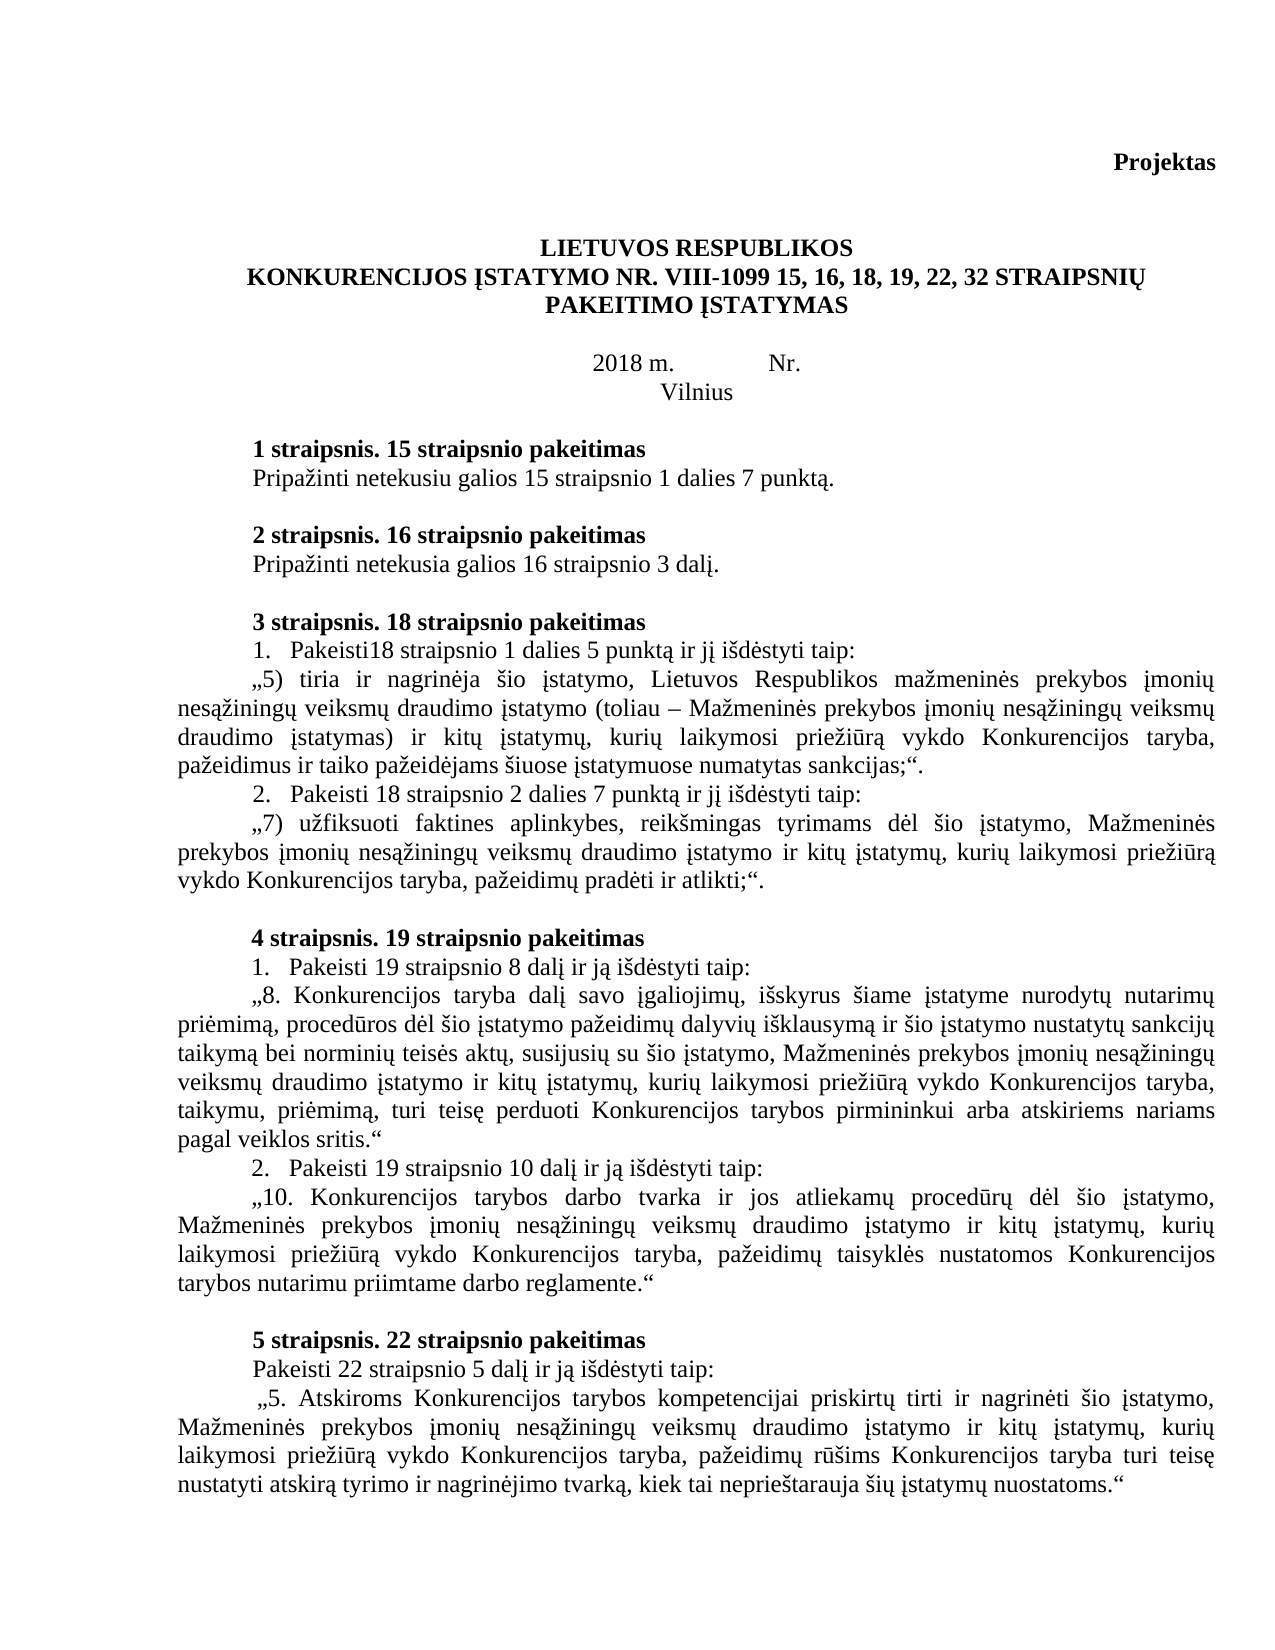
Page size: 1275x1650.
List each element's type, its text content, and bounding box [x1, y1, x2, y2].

text 4 straipsnis. 19 straipsnio pakeitimas [251, 923, 1216, 952]
text 3 straipsnis. 18 straipsnio pakeitimas [177, 607, 1216, 636]
text Pakeisti 22 straipsnio 5 dalį ir ją išdėstyti taip: [177, 1354, 1216, 1383]
text 1 straipsnis. 15 straipsnio pakeitimas [177, 434, 1216, 463]
text „7) užfiksuoti faktines aplinkybes, reikšmingas tyrimams dėl šio įstatymo, Mažmeninės prekybos įmonių nesąžiningų veiksmų draudimo įstatymo ir kitų įstatymų, kurių laikymosi priežiūrą vykdo Konkurencijos taryba, pažeidimų pradėti ir atlikti;“. [177, 808, 1216, 894]
text Pripažinti netekusiu galios 15 straipsnio 1 dalies 7 punktą. [177, 463, 1216, 492]
text „10. Konkurencijos tarybos darbo tvarka ir jos atliekamų procedūrų dėl šio įstatymo, Mažmeninės prekybos įmonių nesąžiningų veiksmų draudimo įstatymo ir kitų įstatymų, kurių laikymosi priežiūrą vykdo Konkurencijos taryba, pažeidimų taisyklės nustatomos Konkurencijos tarybos nutarimu priimtame darbo reglamente.“ [177, 1182, 1216, 1297]
text 2. Pakeisti 19 straipsnio 10 dalį ir ją išdėstyti taip: [251, 1153, 1216, 1182]
text 1. Pakeisti18 straipsnio 1 dalies 5 punktą ir jį išdėstyti taip: [252, 636, 1216, 664]
text 2018 m. Nr. [177, 348, 1216, 377]
text 2 straipsnis. 16 straipsnio pakeitimas [177, 521, 1216, 549]
text „5. Atskiroms Konkurencijos tarybos kompetencijai priskirtų tirti ir nagrinėti šio įstatymo, Mažmeninės prekybos įmonių nesąžiningų veiksmų draudimo įstatymo ir kitų įstatymų, kurių laikymosi priežiūrą vykdo Konkurencijos taryba, pažeidimų rūšims Konkurencijos taryba turi teisę nustatyti atskirą tyrimo ir nagrinėjimo tvarką, kiek tai neprieštarauja šių įstatymų nuostatoms.“ [177, 1383, 1216, 1498]
text KONKURENCIJOS ĮSTATYMO NR. VIII-1099 15, 16, 18, 19, 22, 32 STRAIPSNIŲ PAKEITIMO ĮSTATYMAS [177, 262, 1216, 319]
text Vilnius [177, 377, 1216, 406]
text „8. Konkurencijos taryba dalį savo įgaliojimų, išskyrus šiame įstatyme nurodytų nutarimų priėmimą, procedūros dėl šio įstatymo pažeidimų dalyvių išklausymą ir šio įstatymo nustatytų sankcijų taikymą bei norminių teisės aktų, susijusių su šio įstatymo, Mažmeninės prekybos įmonių nesąžiningų veiksmų draudimo įstatymo ir kitų įstatymų, kurių laikymosi priežiūrą vykdo Konkurencijos taryba, taikymu, priėmimą, turi teisę perduoti Konkurencijos tarybos pirmininkui arba atskiriems nariams pagal veiklos sritis.“ [177, 981, 1216, 1153]
text 1. Pakeisti 19 straipsnio 8 dalį ir ją išdėstyti taip: [251, 952, 1216, 981]
text „5) tiria ir nagrinėja šio įstatymo, Lietuvos Respublikos mažmeninės prekybos įmonių nesąžiningų veiksmų draudimo įstatymo (toliau – Mažmeninės prekybos įmonių nesąžiningų veiksmų draudimo įstatymas) ir kitų įstatymų, kurių laikymosi priežiūrą vykdo Konkurencijos taryba, pažeidimus ir taiko pažeidėjams šiuose įstatymuose numatytas sankcijas;“. [177, 664, 1216, 779]
text LIETUVOS RESPUBLIKOS [177, 233, 1216, 262]
text Pripažinti netekusia galios 16 straipsnio 3 dalį. [177, 549, 1216, 578]
text Projektas [177, 147, 1216, 176]
text 2. Pakeisti 18 straipsnio 2 dalies 7 punktą ir jį išdėstyti taip: [252, 779, 1216, 808]
text 5 straipsnis. 22 straipsnio pakeitimas [252, 1326, 1216, 1354]
